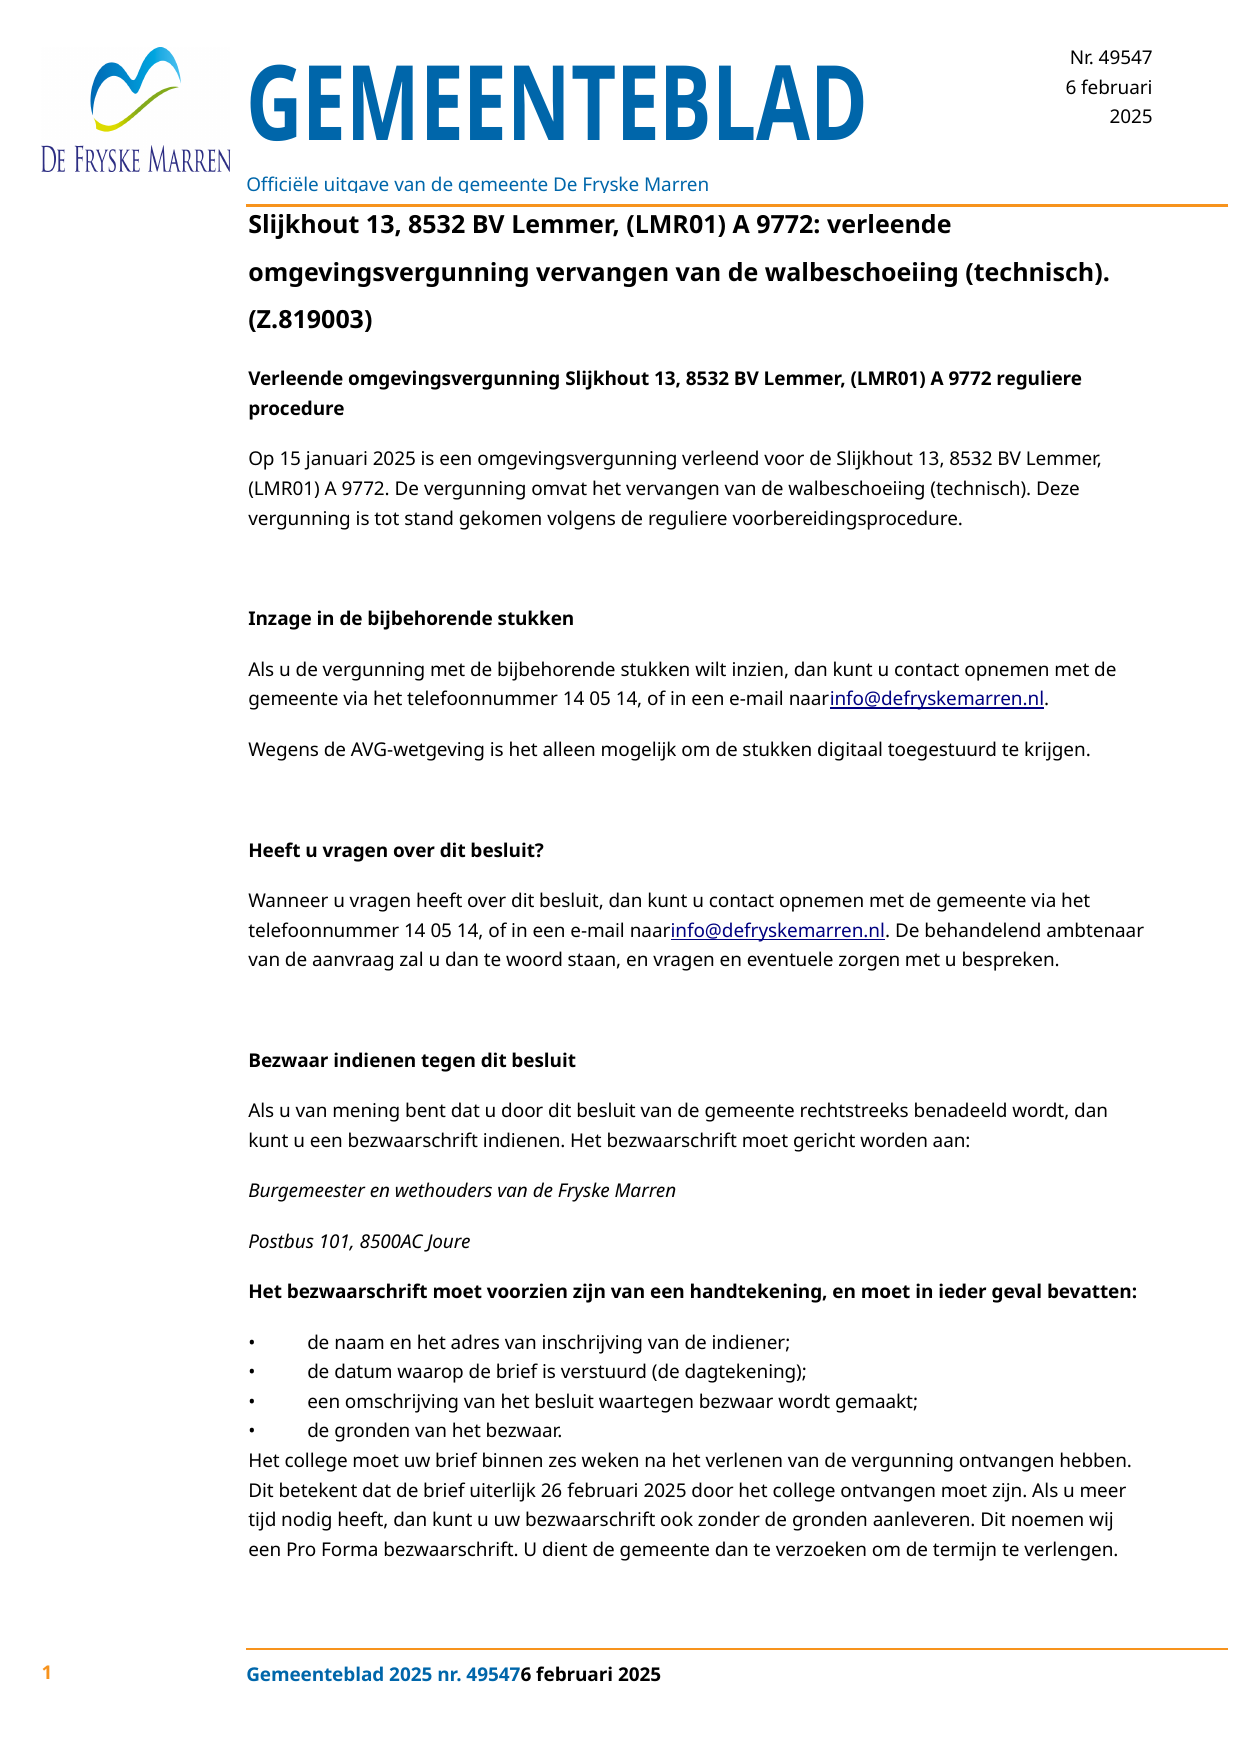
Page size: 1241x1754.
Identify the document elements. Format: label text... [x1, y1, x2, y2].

text Slijkhout 13, 8532 BV Lemmer, (LMR01) A 9772: verleende omgevingsvergunning vervangen van de walbeschoeiing (technisch). (Z.819003) [248, 207, 1152, 336]
text Als u van mening bent dat u door dit besluit van de gemeente rechtstreeks benadeeld wordt, dan kunt u een bezwaarschrift indienen. Het bezwaarschrift moet gericht worden aan: [248, 1098, 1152, 1153]
text Het college moet uw brief binnen zes weken na het verlenen van de vergunning ontvangen hebben. Dit betekent dat de brief uiterlijk 26 februari 2025 door het college ontvangen moet zijn. Als u meer tijd nodig heeft, dan kunt u uw bezwaarschrift ook zonder de gronden aanleveren. Dit noemen wij een Pro Forma bezwaarschrift. U dient de gemeente dan te verzoeken om de termijn te verlengen. [248, 1447, 1152, 1562]
text Bezwaar indienen tegen dit besluit [248, 1047, 1152, 1073]
text Inzage in de bijbehorende stukken [248, 606, 1152, 631]
list de gronden van het bezwaar. [248, 1418, 1152, 1443]
text Wanneer u vragen heeft over dit besluit, dan kunt u contact opnemen met de gemeente via het telefoonnummer 14 05 14, of in een e-mail naarinfo@defryskemarren.nl. De behandelend ambtenaar van de aanvraag zal u dan te woord staan, en vragen en eventuele zorgen met u bespreken. [248, 887, 1152, 972]
text Als u de vergunning met de bijbehorende stukken wilt inzien, dan kunt u contact opnemen met de gemeente via het telefoonnummer 14 05 14, of in een e-mail naarinfo@defryskemarren.nl. [248, 656, 1152, 711]
list de datum waarop de brief is verstuurd (de dagtekening); [248, 1358, 1152, 1384]
text Wegens de AVG-wetgeving is het alleen mogelijk om de stukken digitaal toegestuurd te krijgen. [248, 736, 1152, 762]
text Heeft u vragen over dit besluit? [248, 837, 1152, 862]
text Burgemeester en wethouders van de Fryske Marren [248, 1178, 1152, 1203]
text Verleende omgevingsvergunning Slijkhout 13, 8532 BV Lemmer, (LMR01) A 9772 reguliere procedure [248, 366, 1152, 421]
text Op 15 januari 2025 is een omgevingsvergunning verleend voor de Slijkhout 13, 8532 BV Lemmer, (LMR01) A 9772. De vergunning omvat het vervangen van de walbeschoeiing (technisch). Deze vergunning is tot stand gekomen volgens de reguliere voorbereidingsprocedure. [248, 446, 1152, 530]
picture [41, 47, 231, 172]
text Het bezwaarschrift moet voorzien zijn van een handtekening, en moet in ieder geval bevatten: [248, 1278, 1152, 1304]
list een omschrijving van het besluit waartegen bezwaar wordt gemaakt; [248, 1388, 1152, 1414]
list de naam en het adres van inschrijving van de indiener; [248, 1329, 1152, 1354]
text Postbus 101, 8500AC Joure [248, 1228, 1152, 1254]
